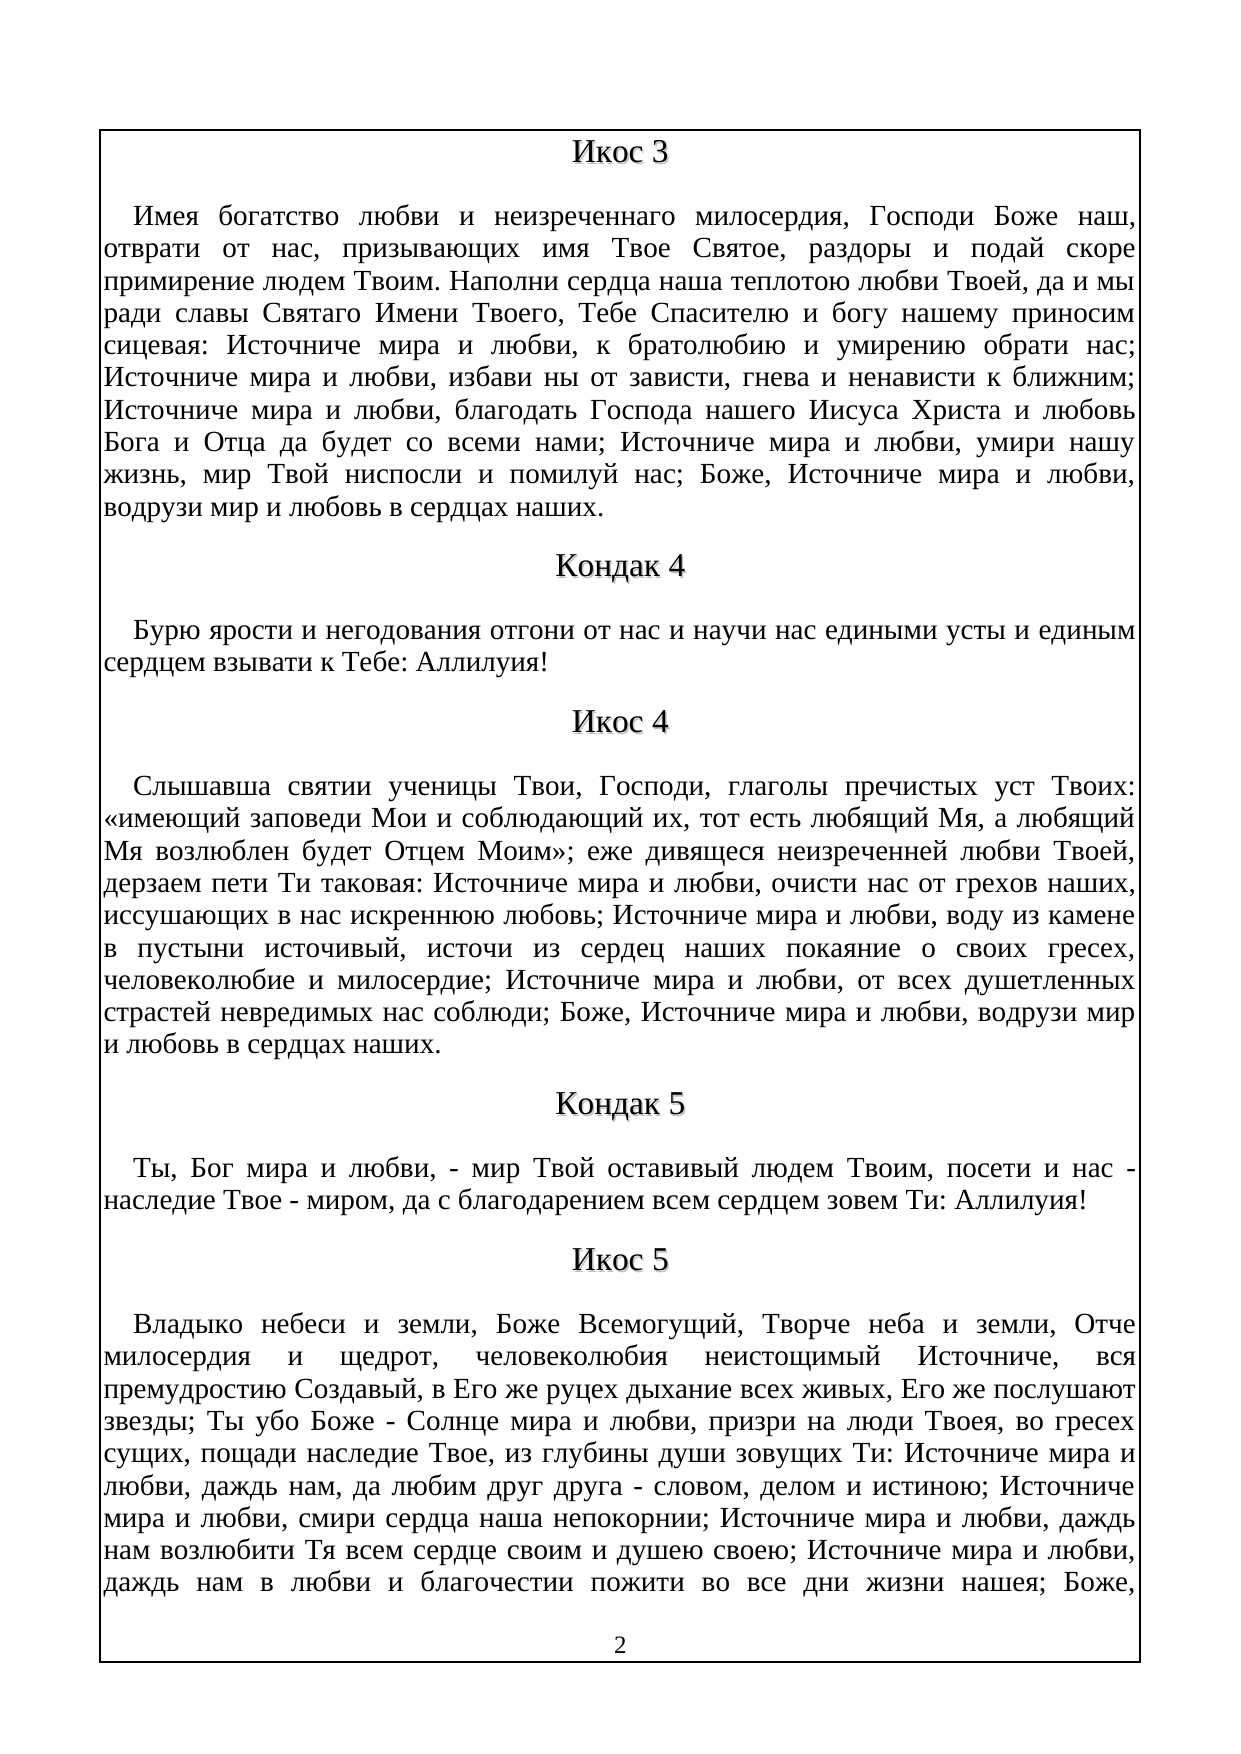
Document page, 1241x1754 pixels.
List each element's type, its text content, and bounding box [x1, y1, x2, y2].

text Имея богатство любви и неизреченнаго милосердия, Господи Боже наш, отврати от нас, призывающих имя Твое Святое, раздоры и подай скоре примирение людем Твоим. Наполни сердца наша теплотою любви Твоей, да и мы ради славы Святаго Имени Твоего, Тебе Спасителю и богу нашему приносим сицевая: Источниче мира и любви, к братолюбию и умирению обрати нас; Источниче мира и любви, избави ны от зависти, гнева и ненависти к ближним; Источниче мира и любви, благодать Господа нашего Иисуса Христа и любовь Бога и Отца да будет со всеми нами; Источниче мира и любви, умири нашу жизнь, мир Твой ниспосли и помилуй нас; Боже, Источниче мира и любви, водрузи мир и любовь в сердцах наших. [103, 199, 1137, 522]
subtitle Икос 4 [103, 703, 1137, 740]
subtitle Кондак 4 [103, 547, 1137, 584]
subtitle Икос 3 [103, 133, 1137, 170]
text Владыко небеси и земли, Боже Всемогущий, Творче неба и земли, Отче милосердия и щедрот, человеколюбия неистощимый Источниче, вся премудростию Создавый, в Его же руцех дыхание всех живых, Его же послушают звезды; Ты убо Боже - Солнце мира и любви, призри на люди Твоея, во гресех сущих, пощади наследие Твое, из глубины души зовущих Ти: Источниче мира и любви, даждь нам, да любим друг друга - словом, делом и истиною; Источниче мира и любви, смири сердца наша непокорнии; Источниче мира и любви, даждь нам возлюбити Тя всем сердце своим и душею своею; Источниче мира и любви, даждь нам в любви и благочестии пожити во все дни жизни нашея; Боже, [103, 1307, 1137, 1598]
text Ты, Бог мира и любви, - мир Твой оставивый людем Твоим, посети и нас - наследие Твое - миром, да с благодарением всем сердцем зовем Ти: Аллилуия! [103, 1151, 1137, 1216]
text Слышавша святии ученицы Твои, Господи, глаголы пречистых уст Твоих: «имеющий заповеди Мои и соблюдающий их, тот есть любящий Мя, а любящий Мя возлюблен будет Отцем Моим»; еже дивящеся неизреченней любви Твоей, дерзаем пети Ти таковая: Источниче мира и любви, очисти нас от грехов наших, иссушающих в нас искреннюю любовь; Источниче мира и любви, воду из камене в пустыни источивый, источи из сердец наших покаяние о своих гресех, человеколюбие и милосердие; Источниче мира и любви, от всех душетленных страстей невредимых нас соблюди; Боже, Источниче мира и любви, водрузи мир и любовь в сердцах наших. [103, 769, 1137, 1060]
subtitle Кондак 5 [103, 1085, 1137, 1122]
text Бурю ярости и негодования отгони от нас и научи нас едиными усты и единым сердцем взывати к Тебе: Аллилуия! [103, 613, 1137, 678]
subtitle Икос 5 [103, 1241, 1137, 1278]
